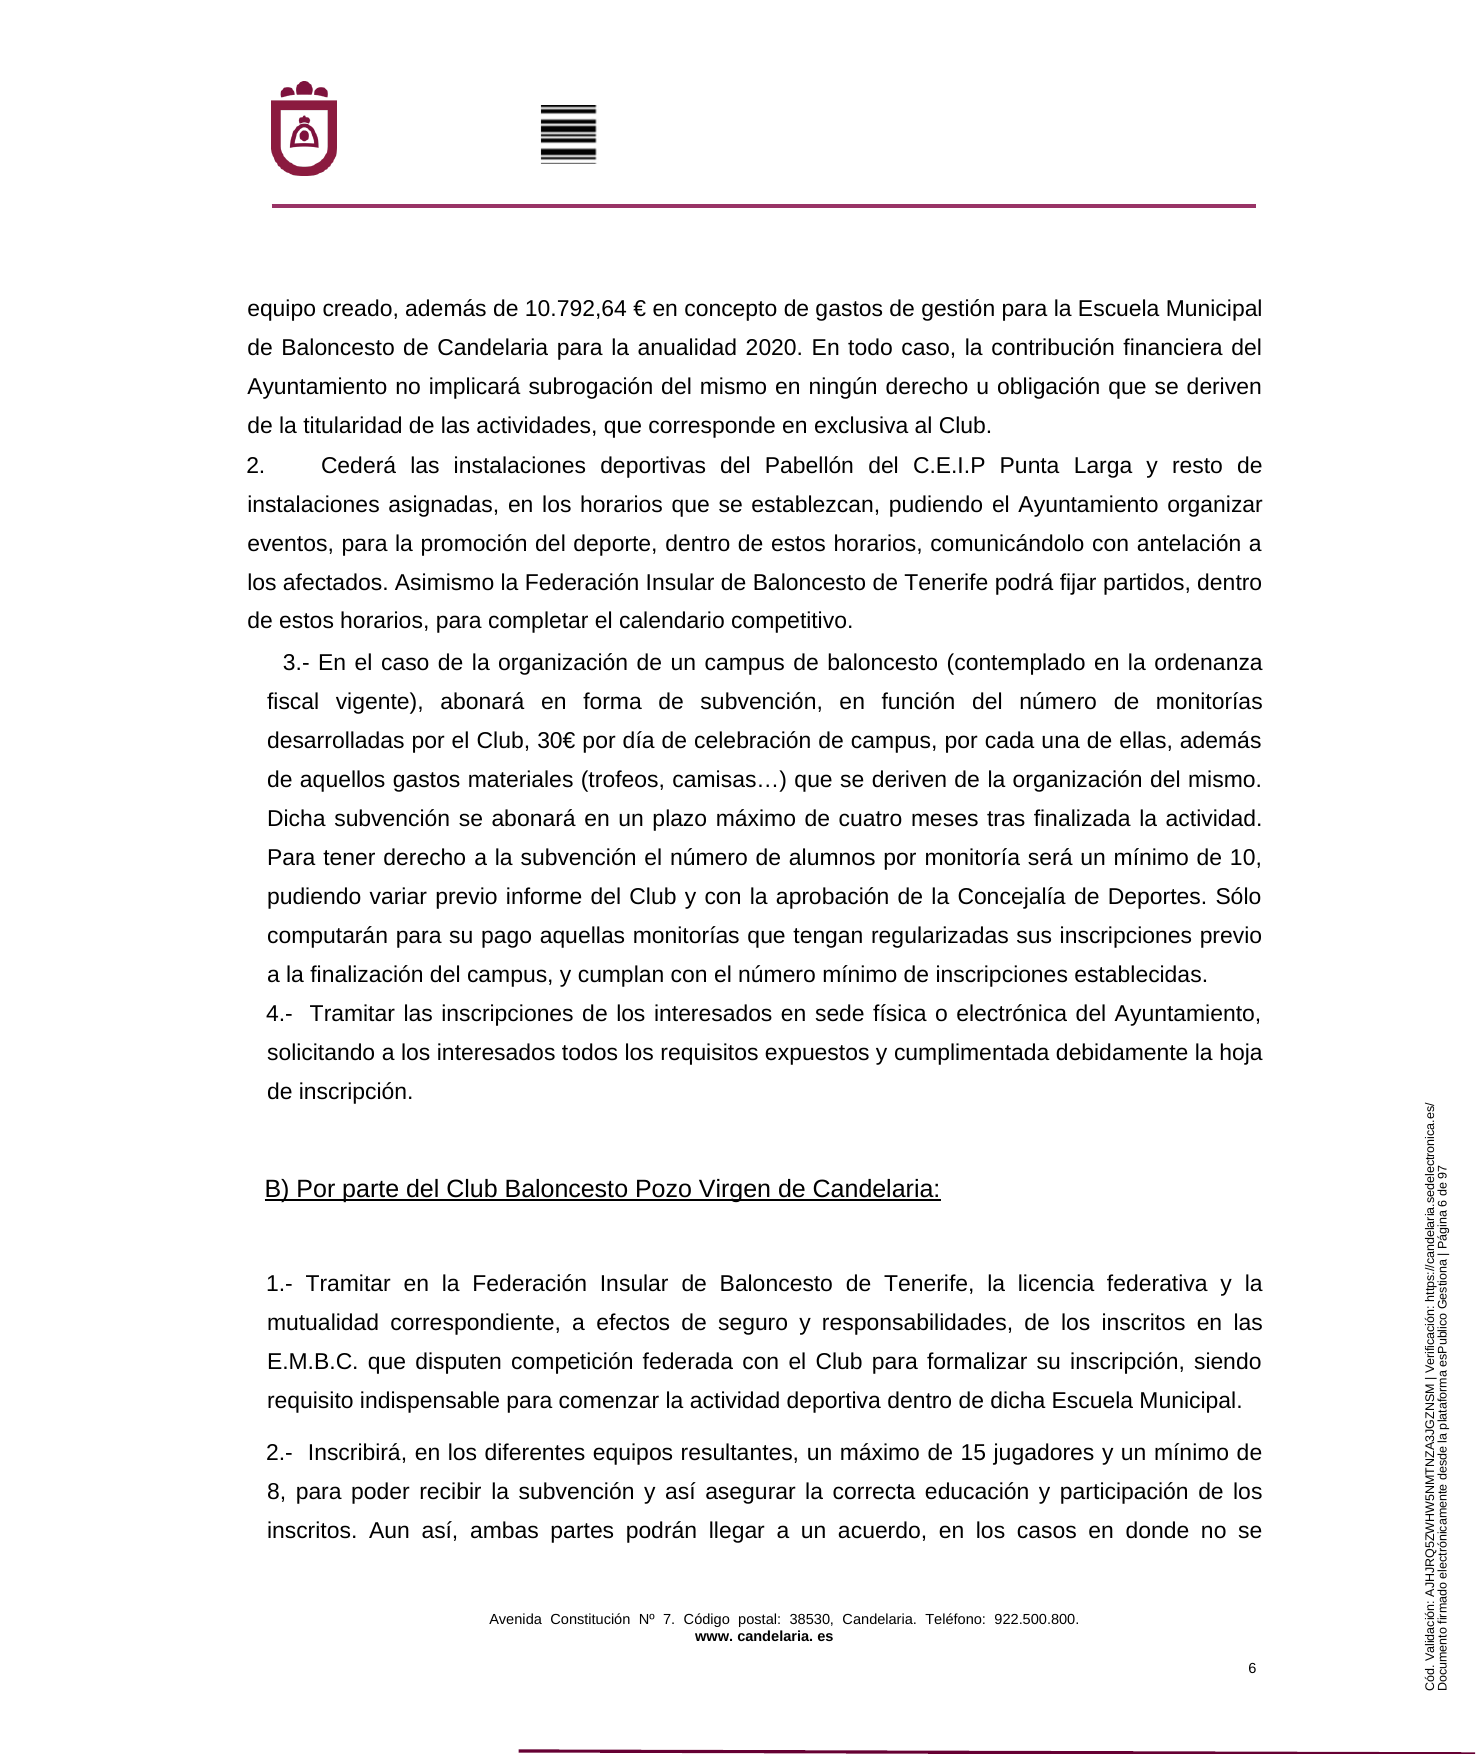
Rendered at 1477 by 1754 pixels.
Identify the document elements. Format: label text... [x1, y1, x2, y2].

text 1.- Tramitar en la Federación Insular de Baloncesto de Tenerife, la licencia federativa y la mutualidad correspondiente, a efectos de seguro y responsabilidades, de los inscritos en las E.M.B.C. que disputen competición federada con el Club para formalizar su inscripción, siendo requisito indispensable para comenzar la actividad deportiva dentro de dicha Escuela Municipal. [266, 1270, 1263, 1413]
list Cederá las instalaciones deportivas del Pabellón del C.E.I.P Punta Larga y resto de instalaciones asignadas, en los horarios que se establezcan, pudiendo el Ayuntamiento organizar eventos, para la promoción del deporte, dentro de estos horarios, comunicándolo con antelación a los afectados. Asimismo la Federación Insular de Baloncesto de Tenerife podrá fijar partidos, dentro de estos horarios, para completar el calendario competitivo. [246, 452, 1263, 634]
text B) Por parte del Club Baloncesto Pozo Virgen de Candelaria: [264, 1174, 1270, 1203]
text 2.- Inscribirá, en los diferentes equipos resultantes, un máximo de 15 jugadores y un mínimo de 8, para poder recibir la subvención y así asegurar la correcta educación y participación de los inscritos. Aun así, ambas partes podrán llegar a un acuerdo, en los casos en donde no se [266, 1439, 1263, 1543]
text 4.- Tramitar las inscripciones de los interesados en sede física o electrónica del Ayuntamiento, solicitando a los interesados todos los requisitos expuestos y cumplimentada debidamente la hoja de inscripción. [266, 1000, 1263, 1104]
list equipo creado, además de 10.792,64 € en concepto de gastos de gestión para la Escuela Municipal de Baloncesto de Candelaria para la anualidad 2020. En todo caso, la contribución financiera del Ayuntamiento no implicará subrogación del mismo en ningún derecho u obligación que se deriven de la titularidad de las actividades, que corresponde en exclusiva al Club. [246, 295, 1263, 438]
text 3.- En el caso de la organización de un campus de baloncesto (contemplado en la ordenanza fiscal vigente), abonará en forma de subvención, en función del número de monitorías desarrolladas por el Club, 30€ por día de celebración de campus, por cada una de ellas, además de aquellos gastos materiales (trofeos, camisas…) que se deriven de la organización del mismo. Dicha subvención se abonará en un plazo máximo de cuatro meses tras finalizada la actividad. Para tener derecho a la subvención el número de alumnos por monitoría será un mínimo de 10, pudiendo variar previo informe del Club y con la aprobación de la Concejalía de Deportes. Sólo computarán para su pago aquellas monitorías que tengan regularizadas sus inscripciones previo a la finalización del campus, y cumplan con el número mínimo de inscripciones establecidas. [266, 647, 1263, 987]
